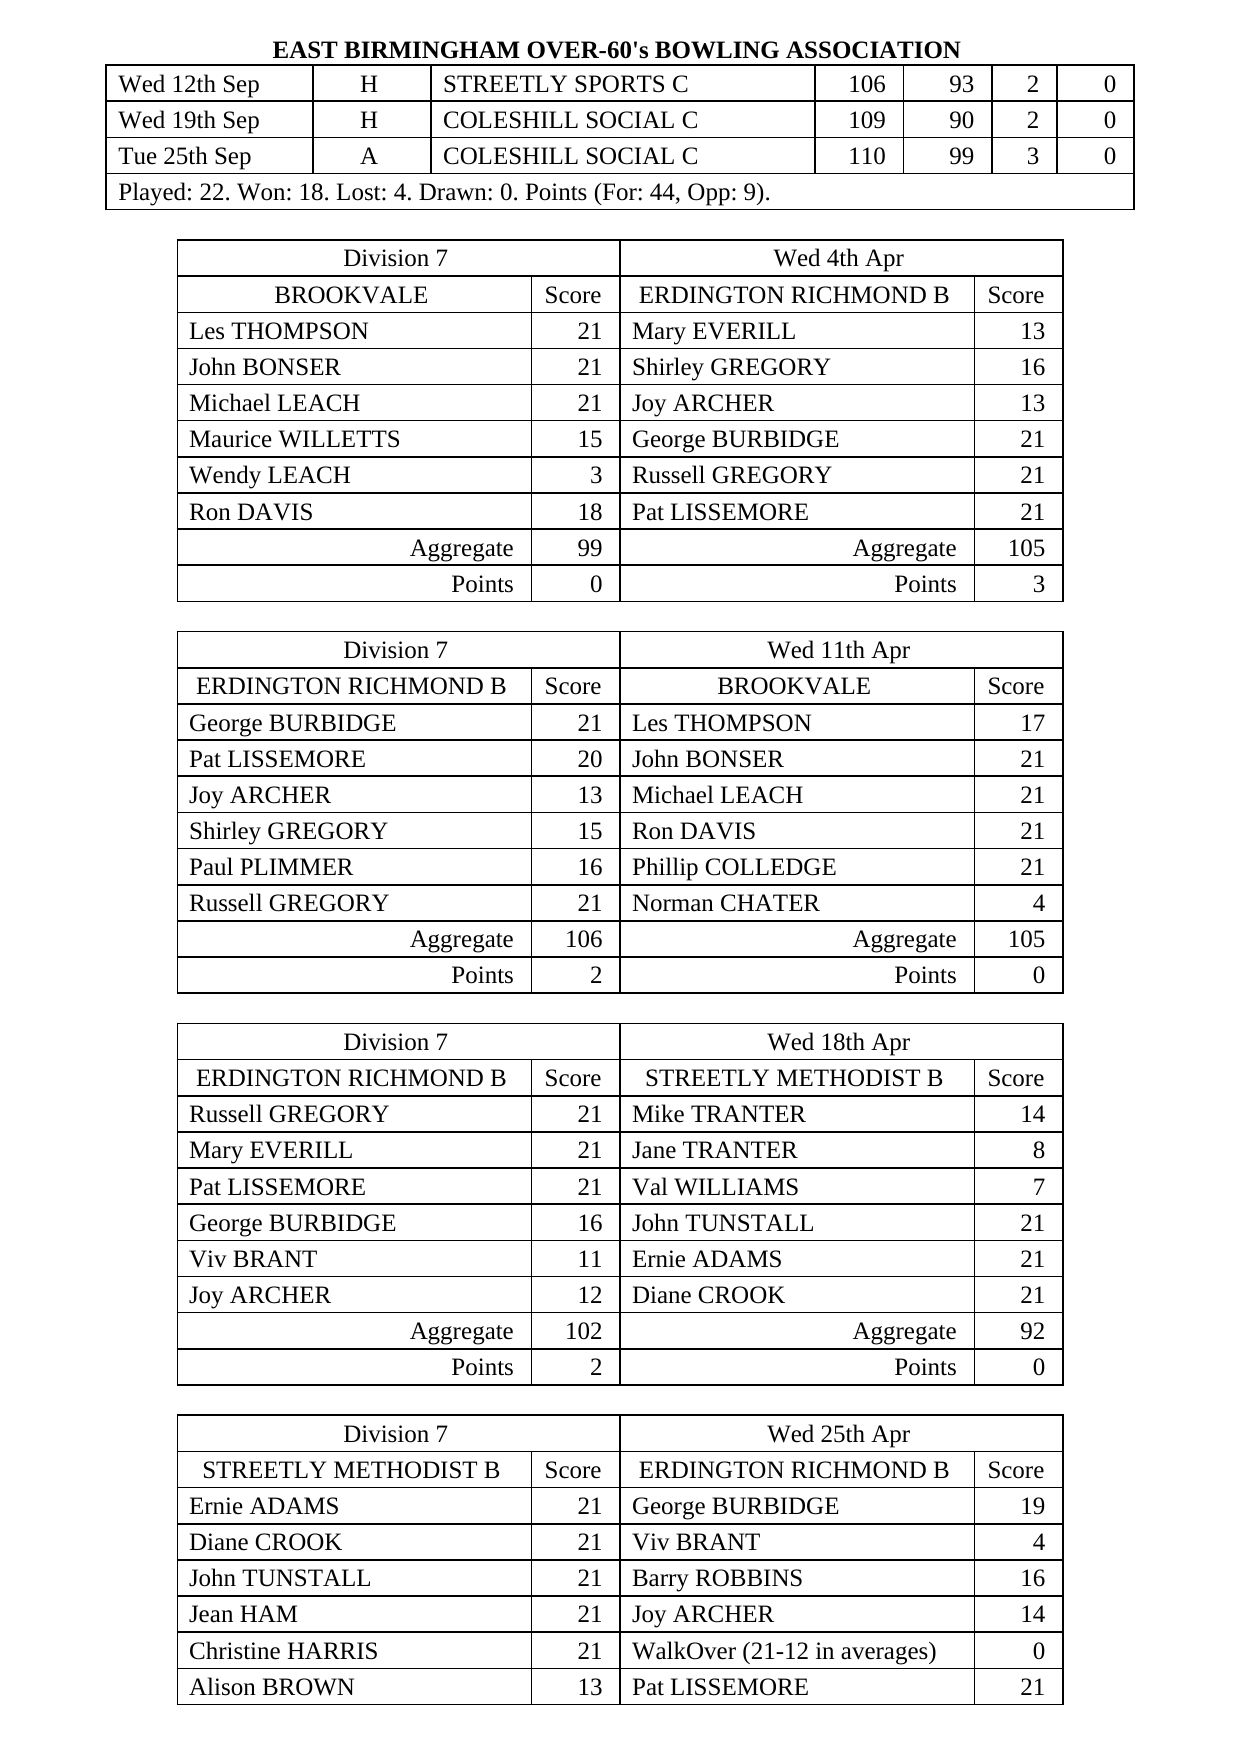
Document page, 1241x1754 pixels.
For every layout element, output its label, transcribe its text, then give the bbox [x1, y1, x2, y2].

table_cell Joy ARCHER [178, 1277, 531, 1312]
table_cell 11 [532, 1241, 619, 1276]
table_cell 21 [532, 1133, 619, 1167]
table_cell 2 [532, 1350, 619, 1384]
table_cell Score [975, 669, 1062, 703]
table_cell STREETLY METHODIST B [621, 1060, 974, 1095]
table_cell Points [178, 1350, 531, 1384]
table_cell COLESHILL SOCIAL C [432, 138, 814, 173]
table_cell 21 [975, 494, 1062, 528]
table_cell George BURBIDGE [178, 1205, 531, 1239]
table_cell 21 [532, 705, 619, 739]
table_cell 19 [975, 1488, 1062, 1523]
table_cell 20 [532, 741, 619, 775]
table_cell Pat LISSEMORE [621, 1669, 974, 1703]
table_cell John TUNSTALL [621, 1205, 974, 1239]
table_cell 13 [975, 385, 1062, 420]
table_cell ERDINGTON RICHMOND B [621, 1452, 974, 1487]
table_cell Christine HARRIS [178, 1633, 531, 1667]
table_cell Joy ARCHER [621, 1597, 974, 1631]
table_cell Ron DAVIS [178, 494, 531, 528]
table_cell Norman CHATER [621, 886, 974, 920]
table_cell Aggregate [621, 922, 974, 956]
table_cell 21 [532, 1561, 619, 1595]
table_cell 3 [993, 138, 1056, 173]
table_header Wed 11th Apr [621, 632, 1062, 667]
table_cell Shirley GREGORY [178, 813, 531, 848]
table_cell 2 [532, 958, 619, 992]
table_cell Pat LISSEMORE [178, 741, 531, 775]
table_cell 3 [975, 566, 1062, 601]
table_cell Pat LISSEMORE [178, 1169, 531, 1203]
table_cell 99 [904, 138, 991, 173]
table_cell 110 [816, 138, 903, 173]
table_cell Shirley GREGORY [621, 349, 974, 384]
table_cell Michael LEACH [621, 777, 974, 812]
table_cell Mary EVERILL [178, 1133, 531, 1167]
table_cell Les THOMPSON [621, 705, 974, 739]
table_cell Points [621, 566, 974, 601]
table_cell Jane TRANTER [621, 1133, 974, 1167]
table_cell 109 [816, 102, 903, 136]
table_cell 0 [1058, 102, 1133, 136]
table_cell Points [178, 958, 531, 992]
table_cell Aggregate [178, 530, 531, 564]
table_cell 21 [532, 1488, 619, 1523]
table_cell 21 [975, 849, 1062, 884]
table_cell 90 [904, 102, 991, 136]
table_cell COLESHILL SOCIAL C [432, 102, 814, 136]
table_header Division 7 [178, 1024, 619, 1059]
table_cell 0 [1058, 138, 1133, 173]
table_cell 16 [532, 1205, 619, 1239]
table_cell 13 [975, 313, 1062, 347]
table_cell 102 [532, 1313, 619, 1348]
table_cell ERDINGTON RICHMOND B [621, 277, 974, 311]
table_cell Pat LISSEMORE [621, 494, 974, 528]
table_cell Russell GREGORY [178, 1097, 531, 1131]
table_cell Score [532, 1452, 619, 1487]
table_cell Score [975, 1452, 1062, 1487]
table_cell 0 [532, 566, 619, 601]
table_cell 92 [975, 1313, 1062, 1348]
table_cell Tue 25th Sep [107, 138, 312, 173]
table_cell Points [178, 566, 531, 601]
table_cell 21 [532, 1525, 619, 1559]
table_cell 16 [532, 849, 619, 884]
table_cell Points [621, 1350, 974, 1384]
table_cell STREETLY SPORTS C [432, 66, 814, 100]
table_cell 21 [532, 349, 619, 384]
table_cell ERDINGTON RICHMOND B [178, 669, 531, 703]
table_cell 99 [532, 530, 619, 564]
table_cell STREETLY METHODIST B [178, 1452, 531, 1487]
table_header Wed 25th Apr [621, 1416, 1062, 1451]
table_cell 4 [975, 886, 1062, 920]
table_cell Jean HAM [178, 1597, 531, 1631]
table_cell Ernie ADAMS [621, 1241, 974, 1276]
table_cell 13 [532, 1669, 619, 1703]
table_cell George BURBIDGE [178, 705, 531, 739]
table_cell George BURBIDGE [621, 421, 974, 456]
table_cell 4 [975, 1525, 1062, 1559]
table_cell Wed 12th Sep [107, 66, 312, 100]
table_cell 21 [975, 421, 1062, 456]
table_cell 13 [532, 777, 619, 812]
table_cell 21 [975, 458, 1062, 492]
table_cell 3 [532, 458, 619, 492]
table_cell WalkOver (21-12 in averages) [621, 1633, 974, 1667]
table_cell 0 [975, 1350, 1062, 1384]
table_header Wed 4th Apr [621, 241, 1062, 275]
table_cell Played: 22. Won: 18. Lost: 4. Drawn: 0. Points (For: 44, Opp: 9). [107, 174, 1133, 209]
table_cell 93 [904, 66, 991, 100]
table_cell 105 [975, 530, 1062, 564]
table_cell Val WILLIAMS [621, 1169, 974, 1203]
table_cell Wendy LEACH [178, 458, 531, 492]
table_cell 0 [975, 1633, 1062, 1667]
table_cell George BURBIDGE [621, 1488, 974, 1523]
table_cell 15 [532, 421, 619, 456]
table_cell Score [975, 1060, 1062, 1095]
table_header Division 7 [178, 1416, 619, 1451]
table_cell 8 [975, 1133, 1062, 1167]
table_cell Joy ARCHER [178, 777, 531, 812]
table_cell Mike TRANTER [621, 1097, 974, 1131]
table_cell H [314, 66, 430, 100]
table_cell Joy ARCHER [621, 385, 974, 420]
table_cell Barry ROBBINS [621, 1561, 974, 1595]
table_cell 21 [532, 313, 619, 347]
table_cell Points [621, 958, 974, 992]
table_header Wed 18th Apr [621, 1024, 1062, 1059]
table_cell 105 [975, 922, 1062, 956]
table_cell Michael LEACH [178, 385, 531, 420]
table_cell Russell GREGORY [621, 458, 974, 492]
table_cell Score [532, 669, 619, 703]
table_cell 16 [975, 349, 1062, 384]
table_cell 21 [975, 1669, 1062, 1703]
table_cell 21 [975, 741, 1062, 775]
table_cell 21 [532, 1169, 619, 1203]
table_cell 16 [975, 1561, 1062, 1595]
table_cell 21 [532, 886, 619, 920]
table_cell A [314, 138, 430, 173]
table_cell Paul PLIMMER [178, 849, 531, 884]
table_cell 106 [816, 66, 903, 100]
table_cell 14 [975, 1597, 1062, 1631]
table_cell John BONSER [621, 741, 974, 775]
table_cell 15 [532, 813, 619, 848]
table_cell Wed 19th Sep [107, 102, 312, 136]
table_cell 0 [975, 958, 1062, 992]
table_cell 18 [532, 494, 619, 528]
table_cell Ernie ADAMS [178, 1488, 531, 1523]
table_header Division 7 [178, 632, 619, 667]
table_cell 12 [532, 1277, 619, 1312]
table_cell H [314, 102, 430, 136]
table_cell 21 [532, 1633, 619, 1667]
table_cell 21 [532, 1097, 619, 1131]
table_cell Score [532, 277, 619, 311]
table_cell 21 [975, 1205, 1062, 1239]
table_cell 21 [975, 813, 1062, 848]
table_cell Aggregate [178, 1313, 531, 1348]
table_cell Score [532, 1060, 619, 1095]
table_cell BROOKVALE [178, 277, 531, 311]
table_cell Alison BROWN [178, 1669, 531, 1703]
table_cell 21 [532, 385, 619, 420]
table_cell Aggregate [178, 922, 531, 956]
table_cell 21 [975, 1241, 1062, 1276]
table_cell Maurice WILLETTS [178, 421, 531, 456]
table_cell 106 [532, 922, 619, 956]
table_cell Viv BRANT [621, 1525, 974, 1559]
table_cell 21 [532, 1597, 619, 1631]
table_cell 7 [975, 1169, 1062, 1203]
table_cell 17 [975, 705, 1062, 739]
table_cell Viv BRANT [178, 1241, 531, 1276]
table_cell Ron DAVIS [621, 813, 974, 848]
table_cell 14 [975, 1097, 1062, 1131]
table_cell Les THOMPSON [178, 313, 531, 347]
table_cell 21 [975, 777, 1062, 812]
table_cell 2 [993, 102, 1056, 136]
table_cell 2 [993, 66, 1056, 100]
table_cell Diane CROOK [178, 1525, 531, 1559]
table_cell Diane CROOK [621, 1277, 974, 1312]
table_cell Score [975, 277, 1062, 311]
table_cell 0 [1058, 66, 1133, 100]
table_cell John BONSER [178, 349, 531, 384]
table_cell 21 [975, 1277, 1062, 1312]
table_cell Phillip COLLEDGE [621, 849, 974, 884]
table_cell Aggregate [621, 530, 974, 564]
table_cell ERDINGTON RICHMOND B [178, 1060, 531, 1095]
table_cell John TUNSTALL [178, 1561, 531, 1595]
table_cell Aggregate [621, 1313, 974, 1348]
table_header Division 7 [178, 241, 619, 275]
table_cell Mary EVERILL [621, 313, 974, 347]
table_cell BROOKVALE [621, 669, 974, 703]
table_cell Russell GREGORY [178, 886, 531, 920]
